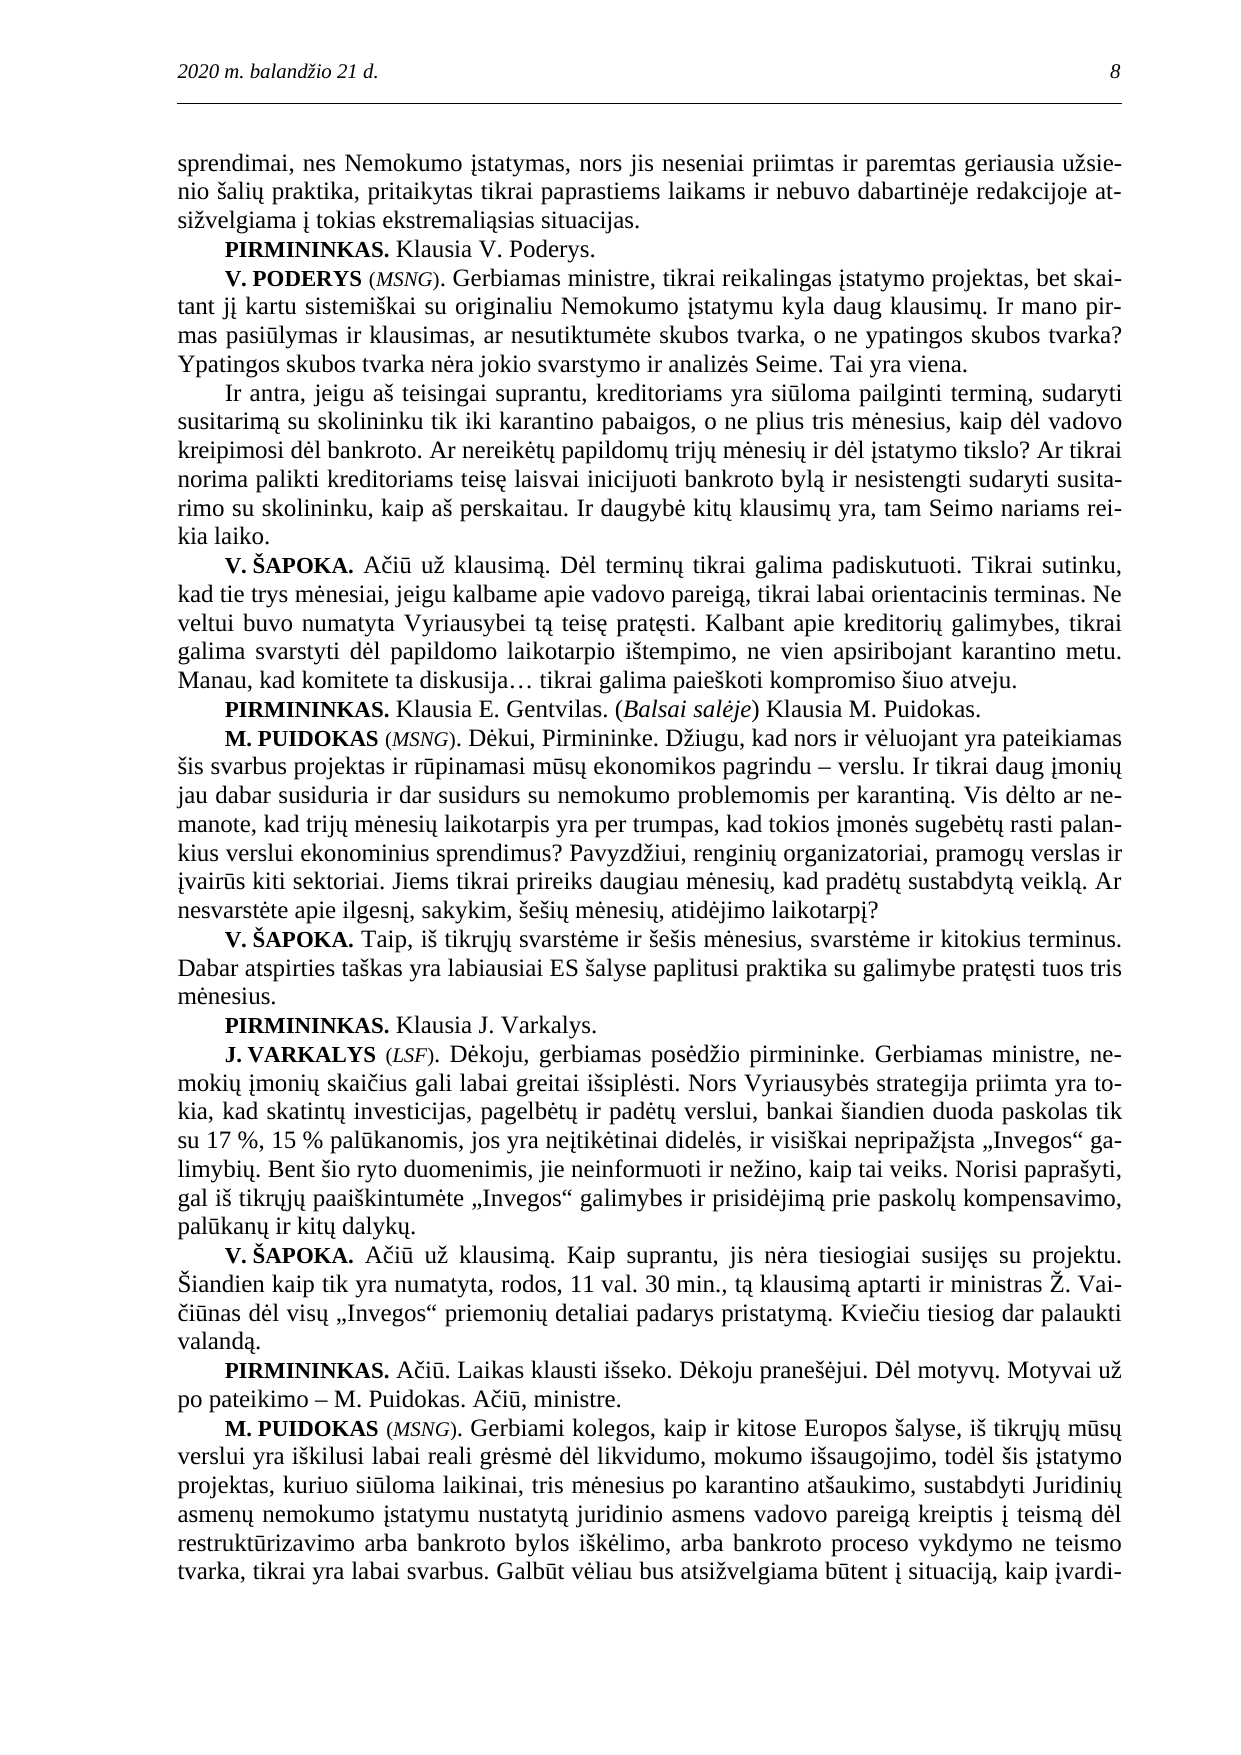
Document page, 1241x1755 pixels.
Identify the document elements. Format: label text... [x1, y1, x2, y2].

text PIRMININKAS. Ačiū. Lai­kas klaus­ti iš­se­ko. Dė­ko­ju pra­ne­šė­jui. Dėl mo­ty­vų. Mo­ty­vai už po pa­tei­ki­mo – M. Pui­do­kas. Ačiū, mi­nist­re. [177, 1355, 1122, 1413]
text V. ŠAPOKA. Ačiū už klau­si­mą. Dėl ter­mi­nų tik­rai ga­li­ma pa­dis­ku­tuo­ti. Tik­rai su­tin­ku, kad tie trys mė­ne­siai, jei­gu kal­ba­me apie va­do­vo pa­rei­gą, tik­rai la­bai orien­ta­ci­nis ter­mi­nas. Ne vel­tui bu­vo nu­ma­ty­ta Vy­riau­sy­bei tą tei­sę pra­tęs­ti. Kal­bant apie kre­di­to­rių ga­li­my­bes, tik­rai ga­li­ma svars­ty­ti dėl pa­pil­do­mo lai­ko­tar­pio iš­tem­pi­mo, ne vien ap­si­ri­bo­jant ka­ran­ti­no me­tu. Ma­nau, kad ko­mi­te­te ta dis­ku­si­ja… tik­rai ga­li­ma pa­ieš­ko­ti kom­pro­mi­so šiuo at­ve­ju. [177, 550, 1122, 694]
text PIRMININKAS. Klau­sia J. Var­ka­lys. [177, 1010, 1122, 1039]
text V. PODERYS (MSNG). Ger­bia­mas mi­nist­re, tik­rai rei­ka­lin­gas įsta­ty­mo pro­jek­tas, bet skai­tant jį kar­tu sis­te­miš­kai su ori­gi­na­liu Ne­mo­ku­mo įsta­ty­mu ky­la daug klau­si­mų. Ir ma­no pir­mas pa­siū­ly­mas ir klau­si­mas, ar ne­su­tik­tu­mė­te sku­bos tvar­ka, o ne ypa­tin­gos sku­bos tvar­ka? Ypa­tin­gos sku­bos tvar­ka nė­ra jo­kio svars­ty­mo ir ana­li­zės Sei­me. Tai yra vie­na. [177, 263, 1122, 378]
text M. PUIDOKAS (MSNG). Dė­kui, Pir­mi­nin­ke. Džiu­gu, kad nors ir vė­luo­jant yra pa­tei­kia­mas šis svar­bus pro­jek­tas ir rū­pi­na­ma­si mū­sų eko­no­mi­kos pa­grin­du – ver­slu. Ir tik­rai daug įmo­nių jau da­bar su­si­du­ria ir dar su­si­durs su ne­mo­ku­mo pro­ble­mo­mis per ka­ran­ti­ną. Vis dėl­to ar ne­ma­no­te, kad tri­jų mė­ne­sių lai­ko­tar­pis yra per trum­pas, kad to­kios įmo­nės su­ge­bė­tų ras­ti pa­lan­kius ver­slui eko­no­mi­nius spren­di­mus? Pa­vyz­džiui, ren­gi­nių or­ga­ni­za­to­riai, pra­mo­gų ver­slas ir įvai­rūs ki­ti sek­to­riai. Jiems tik­rai pri­reiks dau­giau mė­ne­sių, kad pra­dė­tų su­stab­dy­tą veik­lą. Ar ne­svars­tė­te apie il­ges­nį, sa­ky­kim, še­šių mė­ne­sių, ati­dė­ji­mo lai­ko­tar­pį? [177, 723, 1122, 924]
text J. VARKALYS (LSF). Dė­ko­ju, ger­bia­mas po­sė­džio pir­mi­nin­ke. Ger­bia­mas mi­nist­re, ne­mo­kių įmo­nių skai­čius ga­li la­bai grei­tai iš­si­plės­ti. Nors Vy­riau­sy­bės stra­te­gi­ja pri­im­ta yra to­kia, kad ska­tin­tų in­ves­ti­ci­jas, pa­gel­bė­tų ir pa­dė­tų ver­slui, ban­kai šian­dien duo­da pa­sko­las tik su 17 %, 15 % pa­lū­ka­no­mis, jos yra ne­įti­kė­ti­nai di­de­lės, ir vi­siš­kai ne­pri­pa­žįs­ta „In­ve­gos“ ga­li­my­bių. Bent šio ry­to duo­me­ni­mis, jie ne­in­for­muo­ti ir ne­ži­no, kaip tai veiks. No­ri­si pa­pra­šy­ti, gal iš tik­rų­jų pa­aiš­kin­tu­mė­te „In­ve­gos“ ga­li­my­bes ir pri­si­dė­ji­mą prie pa­sko­lų kom­pen­sa­vi­mo, pa­lū­ka­nų ir ki­tų da­ly­kų. [177, 1039, 1122, 1240]
text PIRMININKAS. Klau­sia E. Gent­vi­las. (Bal­sai sa­lė­je) Klau­sia M. Pui­do­kas. [177, 694, 1122, 723]
text PIRMININKAS. Klau­sia V. Po­de­rys. [177, 234, 1122, 263]
text M. PUIDOKAS (MSNG). Ger­bia­mi ko­le­gos, kaip ir ki­to­se Eu­ro­pos ša­ly­se, iš tik­rų­jų mū­sų ver­slui yra iš­ki­lu­si la­bai re­a­li grės­mė dėl lik­vi­du­mo, mo­ku­mo iš­sau­go­ji­mo, to­dėl šis įsta­ty­mo pro­jek­tas, ku­riuo siū­lo­ma lai­ki­nai, tris mė­ne­sius po ka­ran­ti­no at­šau­ki­mo, su­stab­dy­ti Ju­ri­di­nių as­me­nų ne­mo­ku­mo įsta­ty­mu nu­sta­ty­tą ju­ri­di­nio as­mens va­do­vo pa­rei­gą kreip­tis į teis­mą dėl re­struk­tū­ri­za­vi­mo ar­ba ban­kro­to by­los iš­kė­li­mo, ar­ba ban­kro­to pro­ce­so vyk­dy­mo ne teis­mo tvar­ka, tik­rai yra la­bai svar­bus. Gal­būt vė­liau bus at­si­žvel­gia­ma bū­tent į si­tu­a­ci­ją, kaip įvar­di­ [177, 1413, 1122, 1585]
text Ir an­tra, jei­gu aš tei­sin­gai su­pran­tu, kre­di­to­riams yra siū­lo­ma pail­gin­ti ter­mi­ną, su­da­ry­ti su­si­ta­ri­mą su sko­li­nin­ku tik iki ka­ran­ti­no pa­bai­gos, o ne plius tris mė­ne­sius, kaip dėl va­do­vo krei­pi­mo­si dėl ban­kro­to. Ar ne­rei­kė­tų pa­pil­do­mų tri­jų mė­ne­sių ir dėl įsta­ty­mo tiks­lo? Ar tik­rai no­ri­ma pa­lik­ti kre­di­to­riams tei­sę lais­vai ini­ci­juo­ti ban­kro­to by­lą ir ne­si­steng­ti su­da­ry­ti su­si­ta­ri­mo su sko­li­nin­ku, kaip aš per­skai­tau. Ir dau­gy­bė ki­tų klau­si­mų yra, tam Sei­mo na­riams rei­kia lai­ko. [177, 378, 1122, 550]
text spren­di­mai, nes Ne­mo­ku­mo įsta­ty­mas, nors jis ne­se­niai pri­im­tas ir pa­rem­tas ge­riau­sia už­sie­nio ša­lių prak­ti­ka, pri­tai­ky­tas tik­rai pa­pras­tiems lai­kams ir ne­bu­vo da­bar­ti­nė­je re­dak­ci­jo­je at­si­žvel­gia­ma į to­kias eks­tre­ma­li­ą­sias si­tu­a­ci­jas. [177, 148, 1122, 234]
text V. ŠAPOKA. Taip, iš tik­rų­jų svars­tė­me ir še­šis mė­ne­sius, svars­tė­me ir ki­to­kius ter­mi­nus. Da­bar at­spir­ties taš­kas yra la­biau­siai ES ša­lyse pa­pli­tu­si prak­ti­ka su ga­li­my­be pra­tęs­ti tuos tris mė­ne­sius. [177, 924, 1122, 1010]
text V. ŠAPOKA. Ačiū už klau­si­mą. Kaip su­pran­tu, jis nė­ra tie­sio­giai su­si­jęs su pro­jek­tu. Šian­dien kaip tik yra nu­ma­ty­ta, ro­dos, 11 val. 30 min., tą klau­si­mą ap­tar­ti ir mi­nist­ras Ž. Vai­čiū­nas dėl vi­sų „In­ve­gos“ prie­mo­nių de­ta­liai pa­da­rys pri­sta­ty­mą. Kvie­čiu tie­siog dar pa­lauk­ti va­lan­dą. [177, 1240, 1122, 1355]
